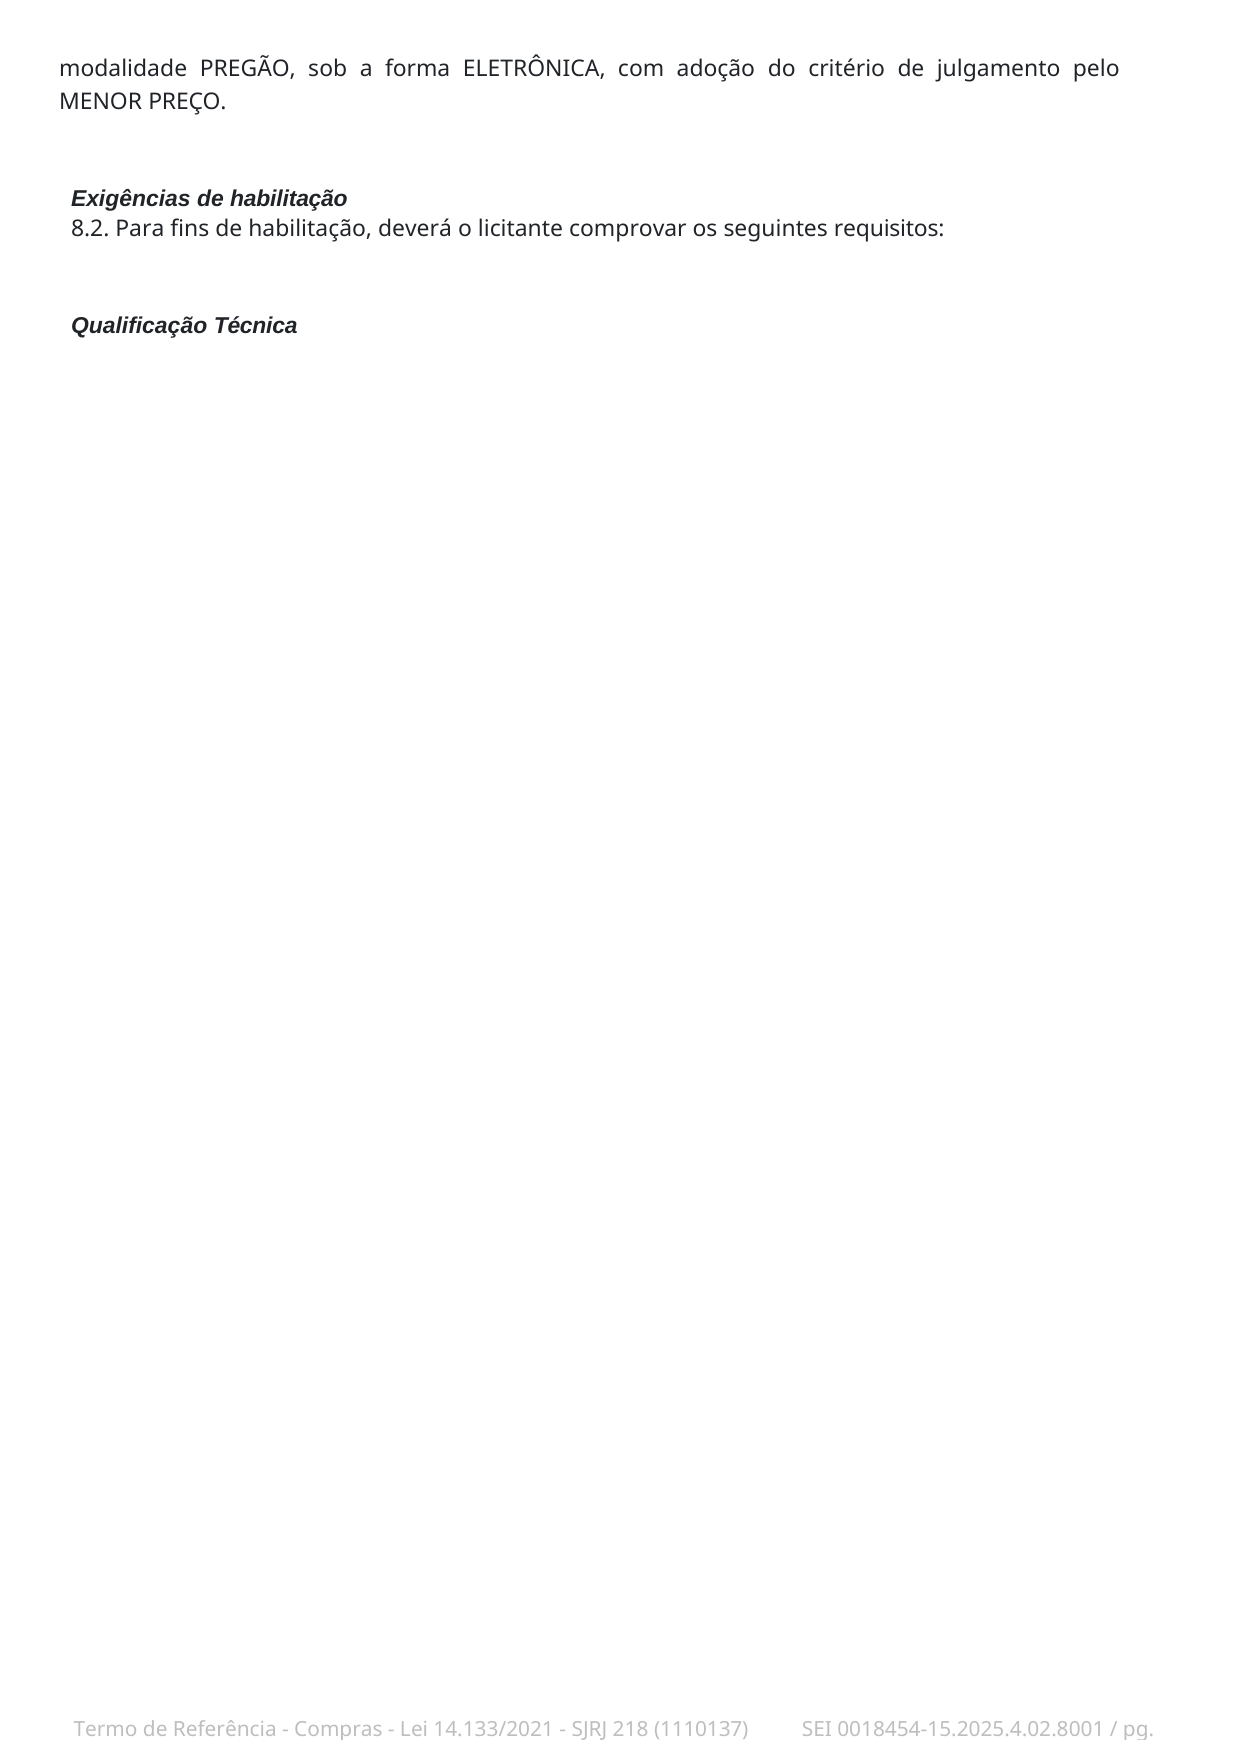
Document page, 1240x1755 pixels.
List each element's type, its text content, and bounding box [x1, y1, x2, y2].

list modalidade PREGÃO, sob a forma ELETRÔNICA, com adoção do critério de julgamento pelo MENOR PREÇO. [59, 52, 1119, 116]
text Exigências de habilitação [71, 185, 1181, 211]
text Qualificação Técnica [71, 312, 1181, 339]
list Para fins de habilitação, deverá o licitante comprovar os seguintes requisitos: [71, 212, 1181, 244]
